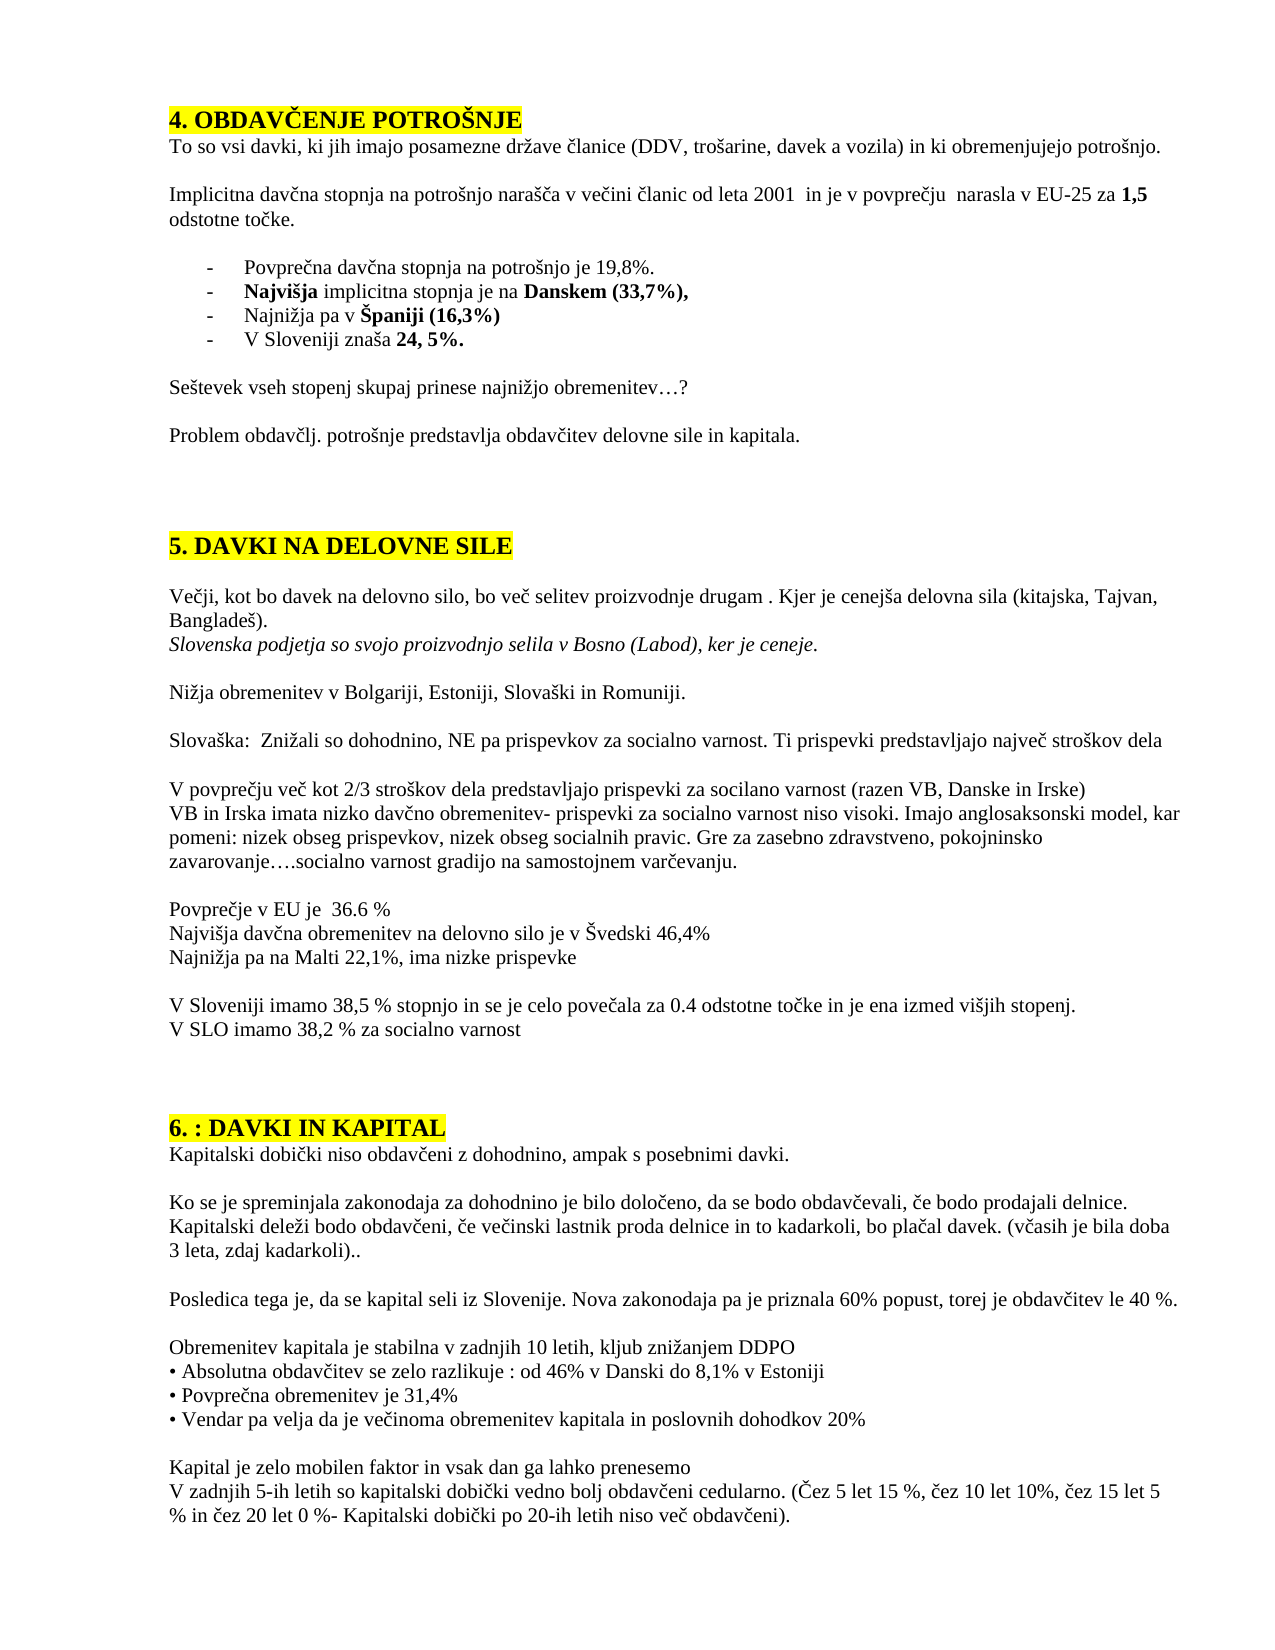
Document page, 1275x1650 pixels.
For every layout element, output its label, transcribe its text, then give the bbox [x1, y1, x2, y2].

text Nižja obremenitev v Bolgariji, Estoniji, Slovaški in Romuniji. [169, 680, 1181, 704]
text Slovaška: Znižali so dohodnino, NE pa prispevkov za socialno varnost. Ti prispevki predstavljajo največ stroškov dela [169, 728, 1181, 752]
text 4. OBDAVČENJE POTROŠNJE [169, 106, 1181, 134]
list Povprečna davčna stopnja na potrošnjo je 19,8%. [206, 254, 1181, 279]
text Obremenitev kapitala je stabilna v zadnjih 10 letih, kljub znižanjem DDPO [169, 1335, 1181, 1359]
text Kapitalski dobički niso obdavčeni z dohodnino, ampak s posebnimi davki. [169, 1142, 1181, 1166]
text Problem obdavčlj. potrošnje predstavlja obdavčitev delovne sile in kapitala. [169, 423, 1181, 447]
text Najvišja davčna obremenitev na delovno silo je v Švedski 46,4% [169, 921, 1181, 945]
text Implicitna davčna stopnja na potrošnjo narašča v večini članic od leta 2001 in je v povprečju narasla v EU-25 za 1,5 odstotne točke. [169, 182, 1181, 231]
text 5. DAVKI NA DELOVNE SILE [169, 531, 1181, 560]
list Najvišja implicitna stopnja je na Danskem (33,7%), [206, 279, 1181, 303]
text Slovenska podjetja so svojo proizvodnjo selila v Bosno (Labod), ker je ceneje. [169, 632, 1181, 656]
text • Absolutna obdavčitev se zelo razlikuje : od 46% v Danski do 8,1% v Estoniji [169, 1359, 1181, 1383]
text VB in Irska imata nizko davčno obremenitev- prispevki za socialno varnost niso visoki. Imajo anglosaksonski model, kar pomeni: nizek obseg prispevkov, nizek obseg socialnih pravic. Gre za zasebno zdravstveno, pokojninsko zavarovanje….socialno varnost gradijo na samostojnem varčevanju. [169, 801, 1181, 873]
text Povprečje v EU je 36.6 % [169, 897, 1181, 921]
text 6. : DAVKI IN KAPITAL [169, 1113, 1181, 1142]
text Najnižja pa na Malti 22,1%, ima nizke prispevke [169, 945, 1181, 969]
text Večji, kot bo davek na delovno silo, bo več selitev proizvodnje drugam . Kjer je cenejša delovna sila (kitajska, Tajvan, Bangladeš). [169, 584, 1181, 632]
text Seštevek vseh stopenj skupaj prinese najnižjo obremenitev…? [169, 375, 1181, 399]
text V Sloveniji imamo 38,5 % stopnjo in se je celo povečala za 0.4 odstotne točke in je ena izmed višjih stopenj. [169, 993, 1181, 1017]
text • Povprečna obremenitev je 31,4% [169, 1383, 1181, 1407]
text V SLO imamo 38,2 % za socialno varnost [169, 1017, 1181, 1041]
text V zadnjih 5-ih letih so kapitalski dobički vedno bolj obdavčeni cedularno. (Čez 5 let 15 %, čez 10 let 10%, čez 15 let 5 % in čez 20 let 0 %- Kapitalski dobički po 20-ih letih niso več obdavčeni). [169, 1479, 1181, 1527]
list Najnižja pa v Španiji (16,3%) [206, 303, 1181, 327]
text Posledica tega je, da se kapital seli iz Slovenije. Nova zakonodaja pa je priznala 60% popust, torej je obdavčitev le 40 %. [169, 1287, 1181, 1311]
text • Vendar pa velja da je večinoma obremenitev kapitala in poslovnih dohodkov 20% [169, 1407, 1181, 1431]
text To so vsi davki, ki jih imajo posamezne države članice (DDV, trošarine, davek a vozila) in ki obremenjujejo potrošnjo. [169, 134, 1181, 158]
text V povprečju več kot 2/3 stroškov dela predstavljajo prispevki za socilano varnost (razen VB, Danske in Irske) [169, 777, 1181, 801]
text Ko se je spreminjala zakonodaja za dohodnino je bilo določeno, da se bodo obdavčevali, če bodo prodajali delnice. Kapitalski deleži bodo obdavčeni, če večinski lastnik proda delnice in to kadarkoli, bo plačal davek. (včasih je bila doba 3 leta, zdaj kadarkoli).. [169, 1190, 1181, 1262]
list V Sloveniji znaša 24, 5%. [206, 327, 1181, 351]
text Kapital je zelo mobilen faktor in vsak dan ga lahko prenesemo [169, 1455, 1181, 1479]
